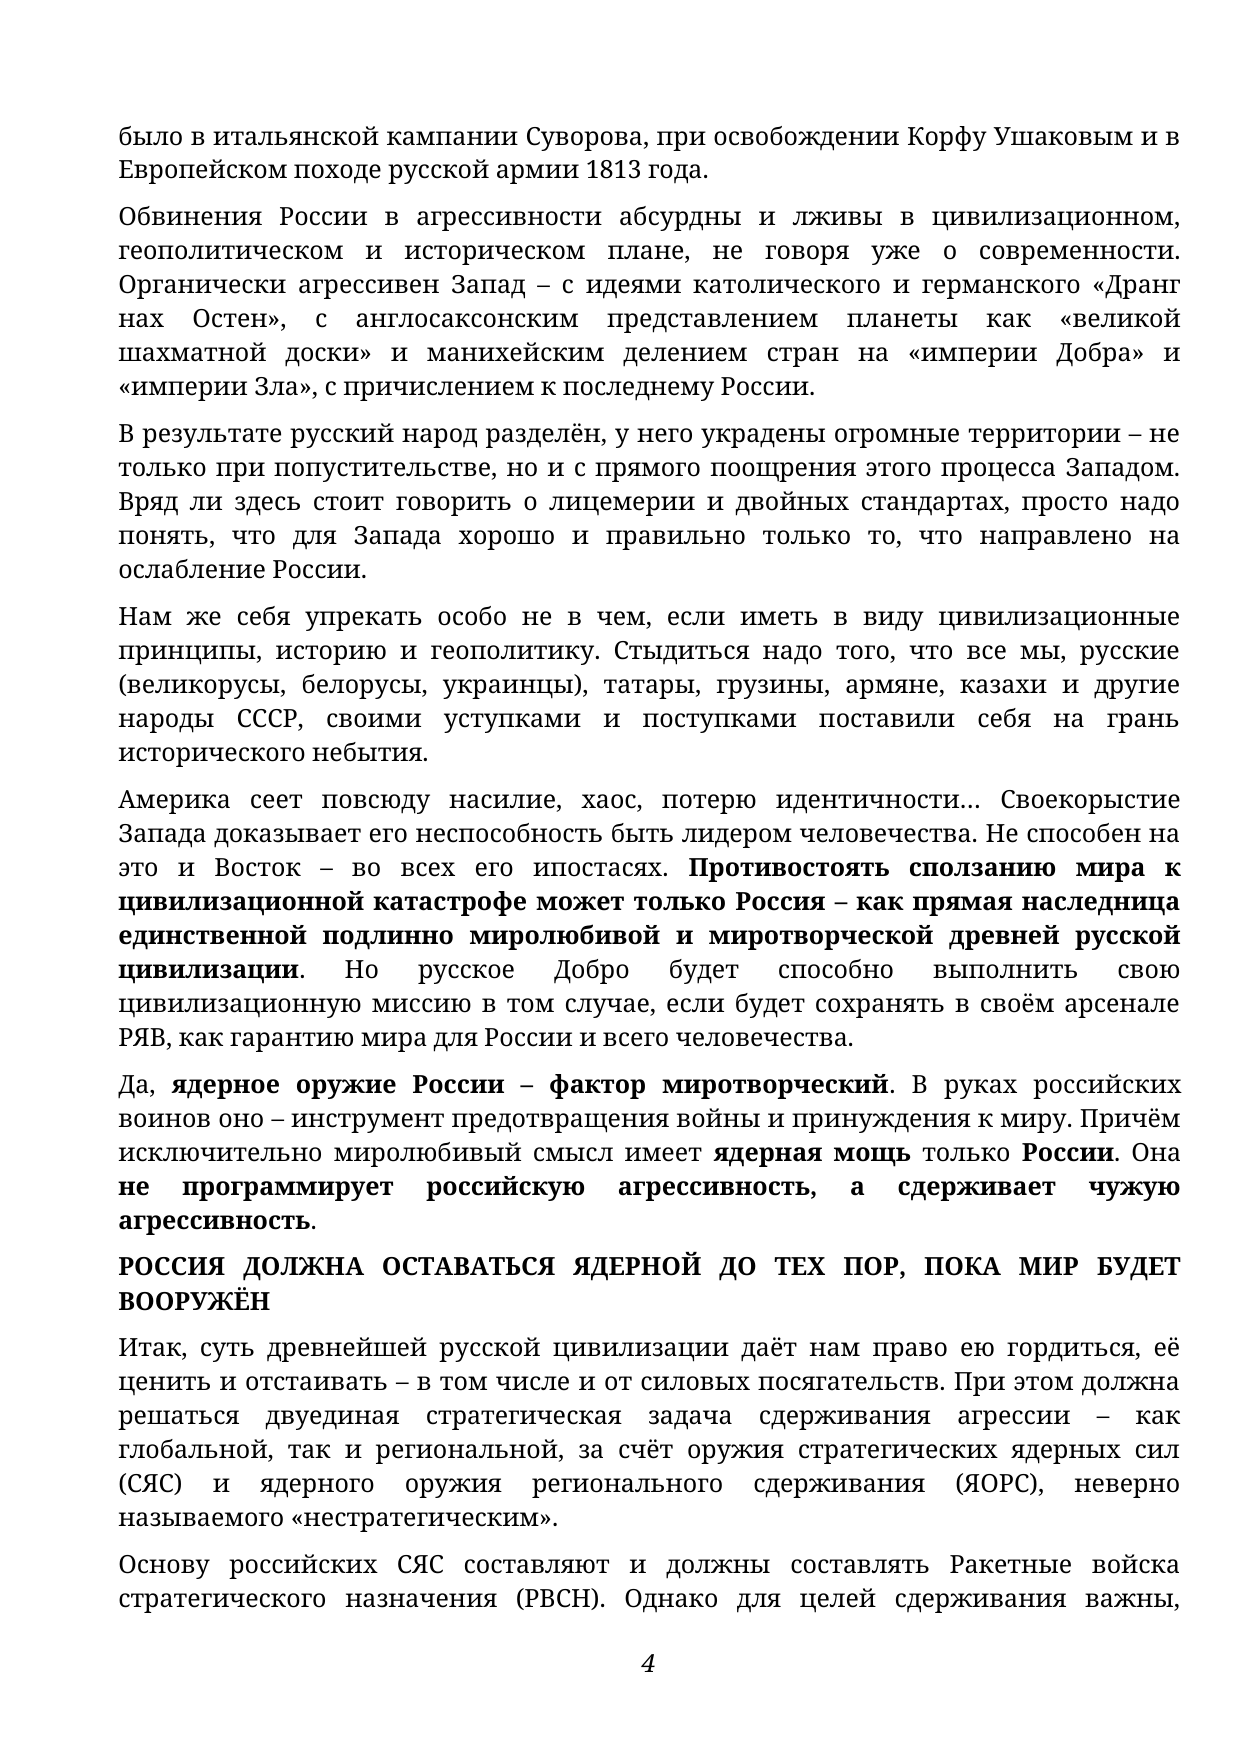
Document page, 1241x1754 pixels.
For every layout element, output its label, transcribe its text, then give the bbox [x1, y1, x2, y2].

text Обвинения России в агрессивности абсурдны и лживы в цивилизационном, геополитическом и историческом плане, не говоря уже о современности. Органически агрессивен Запад – с идеями католического и германского «Дранг нах Остен», с англосаксонским представлением планеты как «великой шахматной доски» и манихейским делением стран на «империи Добра» и «империи Зла», с причислением к последнему России. [118, 199, 1181, 403]
text Основу российских СЯС составляют и должны составлять Ракетные войска стратегического назначения (РВСН). Однако для целей сдерживания важны, [118, 1547, 1181, 1615]
text В результате русский народ разделён, у него украдены огромные территории – не только при попустительстве, но и с прямого поощрения этого процесса Западом. Вряд ли здесь стоит говорить о лицемерии и двойных стандартах, просто надо понять, что для Запада хорошо и правильно только то, что направлено на ослабление России. [118, 416, 1181, 586]
text Америка сеет повсюду насилие, хаос, потерю идентичности… Своекорыстие Запада доказывает его неспособность быть лидером человечества. Не способен на это и Восток – во всех его ипостасях. Противостоять сползанию мира к цивилизационной катастрофе может только Россия – как прямая наследница единственной подлинно миролюбивой и миротворческой древней русской цивилизации. Но русское Добро будет способно выполнить свою цивилизационную миссию в том случае, если будет сохранять в своём арсенале РЯВ, как гарантию мира для России и всего человечества. [118, 781, 1181, 1054]
text Нам же себя упрекать особо не в чем, если иметь в виду цивилизационные принципы, историю и геополитику. Стыдиться надо того, что все мы, русские (великорусы, белорусы, украинцы), татары, грузины, армяне, казахи и другие народы СССР, своими уступками и поступками поставили себя на грань исторического небытия. [118, 598, 1181, 769]
text Да, ядерное оружие России – фактор миротворческий. В руках российских воинов оно – инструмент предотвращения войны и принуждения к миру. Причём исключительно миролюбивый смысл имеет ядерная мощь только России. Она не программирует российскую агрессивность, а сдерживает чужую агрессивность. [118, 1066, 1181, 1237]
text РОССИЯ ДОЛЖНА ОСТАВАТЬСЯ ЯДЕРНОЙ ДО ТЕХ ПОР, ПОКА МИР БУДЕТ ВООРУЖЁН [118, 1249, 1181, 1317]
text Итак, суть древнейшей русской цивилизации даёт нам право ею гордиться, её ценить и отстаивать – в том числе и от силовых посягательств. При этом должна решаться двуединая стратегическая задача сдерживания агрессии – как глобальной, так и региональной, за счёт оружия стратегических ядерных сил (СЯС) и ядерного оружия регионального сдерживания (ЯОРС), неверно называемого «нестратегическим». [118, 1330, 1181, 1534]
text было в итальянской кампании Суворова, при освобождении Корфу Ушаковым и в Европейском походе русской армии 1813 года. [118, 118, 1181, 186]
